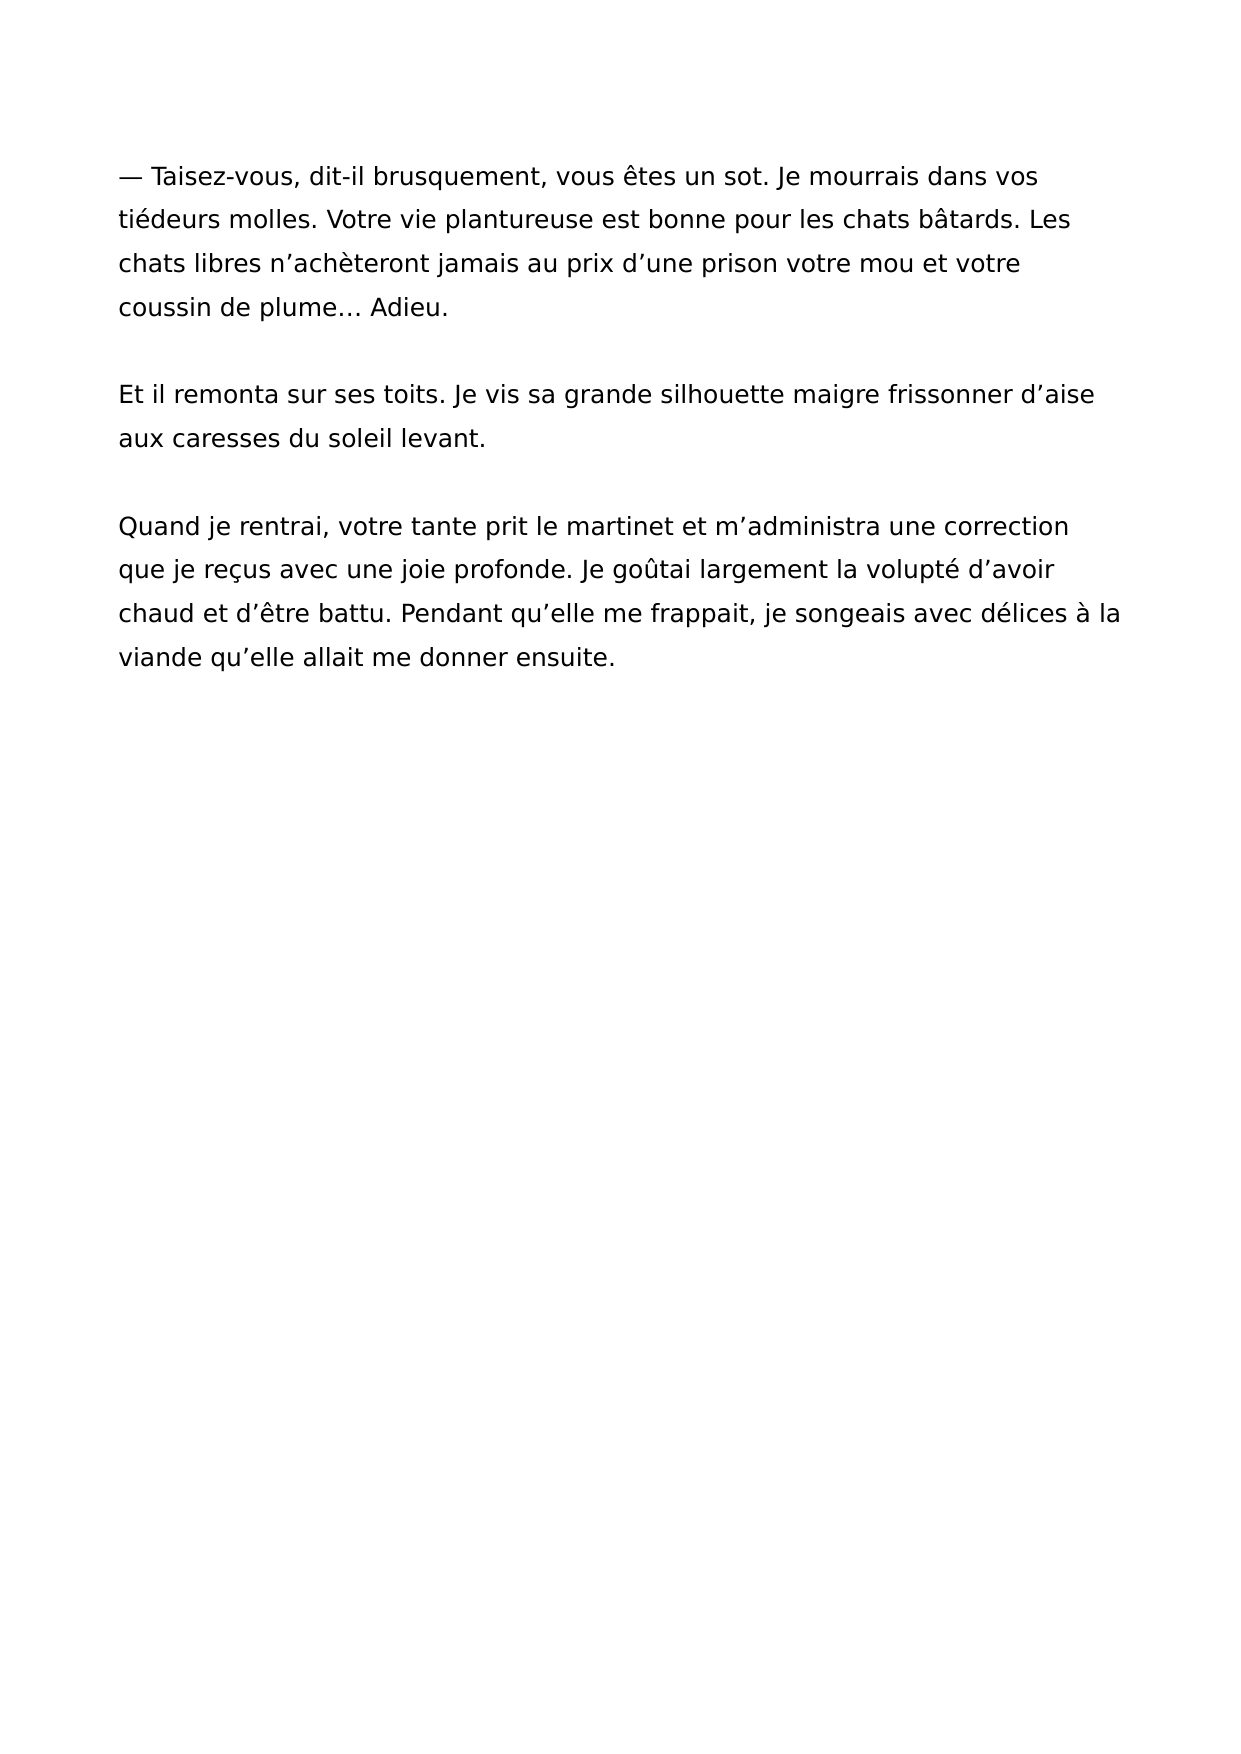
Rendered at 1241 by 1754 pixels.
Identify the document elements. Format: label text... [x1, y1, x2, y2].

text — Taisez-vous, dit-il brusquement, vous êtes un sot. Je mourrais dans vos tiédeurs molles. Votre vie plantureuse est bonne pour les chats bâtards. Les chats libres n’achèteront jamais au prix d’une prison votre mou et votre coussin de plume… Adieu. [118, 162, 1122, 322]
text Quand je rentrai, votre tante prit le martinet et m’administra une correction que je reçus avec une joie profonde. Je goûtai largement la volupté d’avoir chaud et d’être battu. Pendant qu’elle me frappait, je songeais avec délices à la viande qu’elle allait me donner ensuite. [118, 512, 1122, 672]
text Et il remonta sur ses toits. Je vis sa grande silhouette maigre frissonner d’aise aux caresses du soleil levant. [118, 381, 1122, 453]
